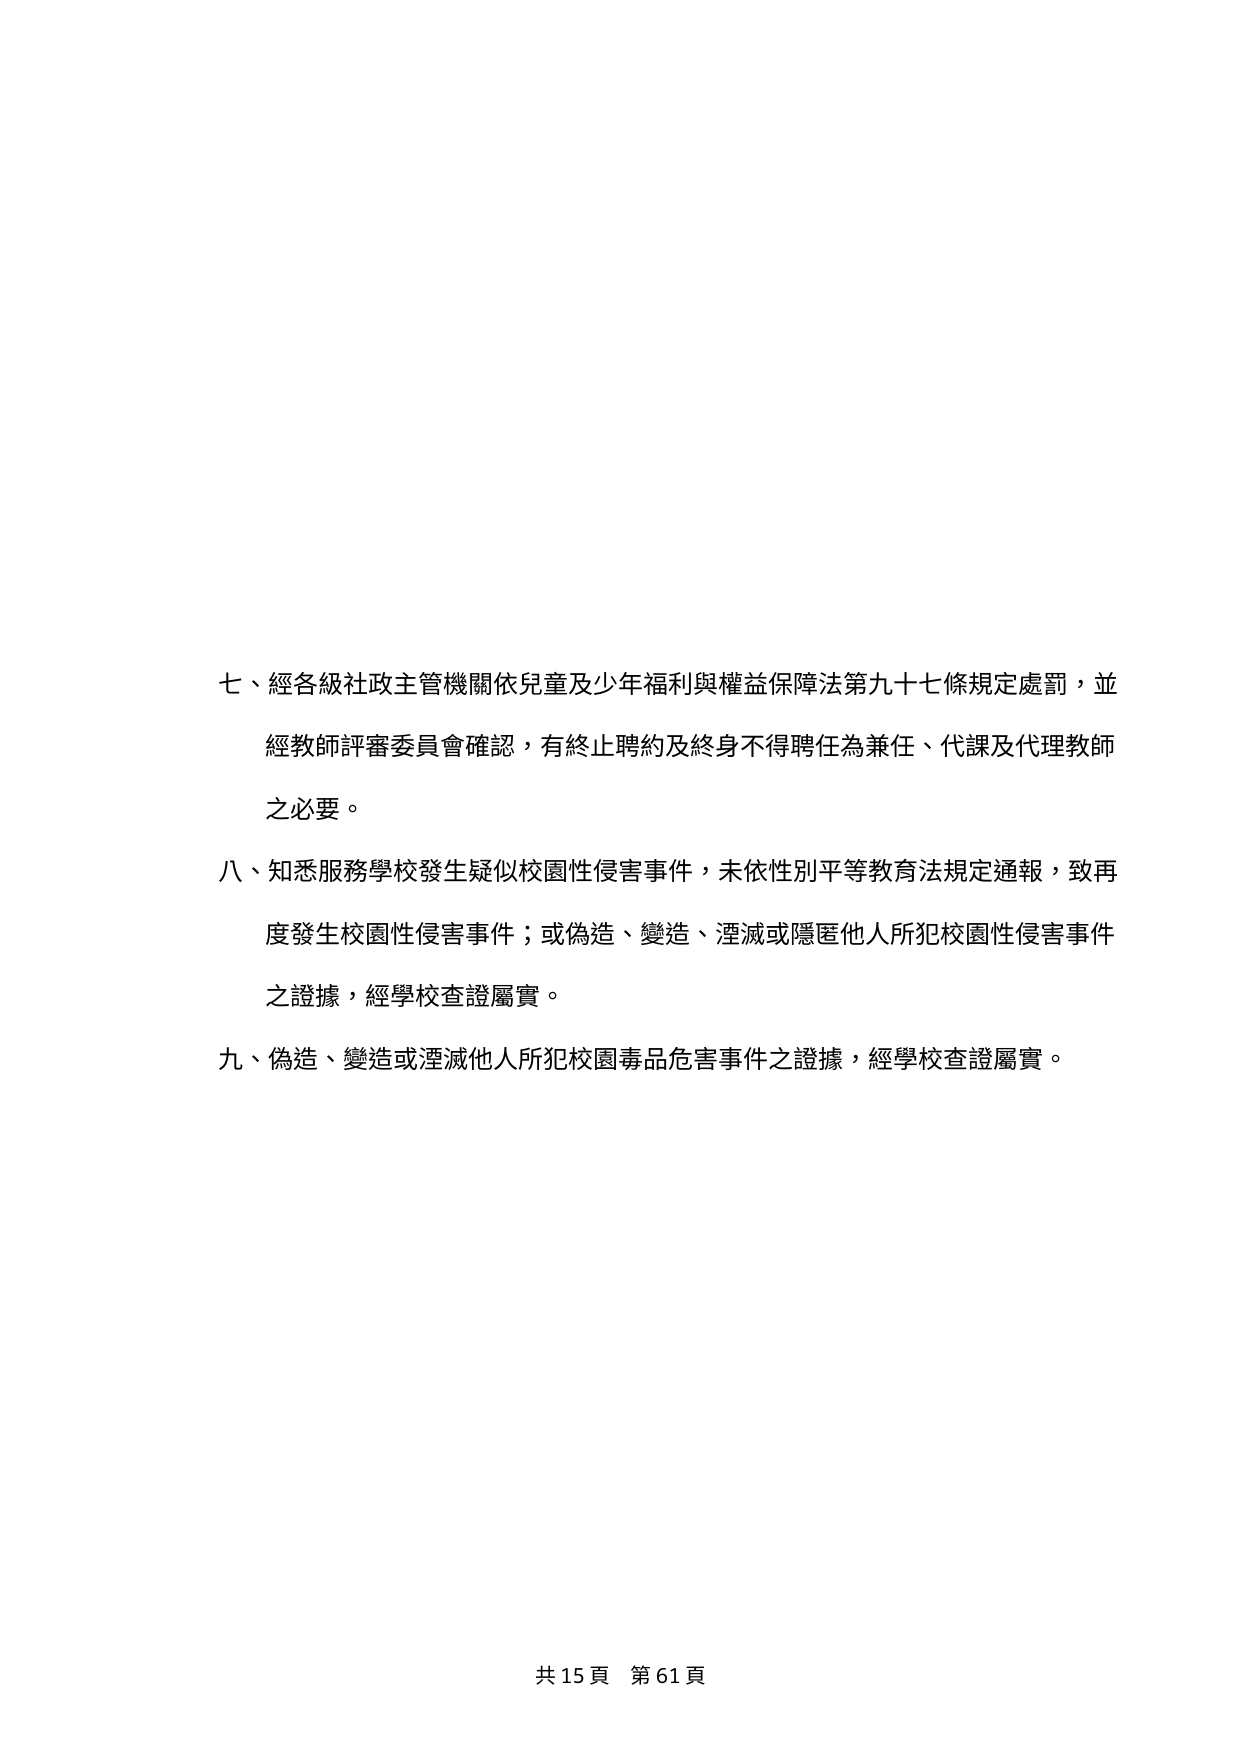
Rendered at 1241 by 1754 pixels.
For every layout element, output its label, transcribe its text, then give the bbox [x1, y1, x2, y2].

text 九、偽造、變造或湮滅他人所犯校園毒品危害事件之證據，經學校查證屬實。 [218, 1016, 1122, 1078]
text 七、經各級社政主管機關依兒童及少年福利與權益保障法第九十七條規定處罰，並經教師評審委員會確認，有終止聘約及終身不得聘任為兼任、代課及代理教師之必要。 [218, 641, 1122, 828]
text 八、知悉服務學校發生疑似校園性侵害事件，未依性別平等教育法規定通報，致再度發生校園性侵害事件；或偽造、變造、湮滅或隱匿他人所犯校園性侵害事件之證據，經學校查證屬實。 [218, 828, 1122, 1016]
